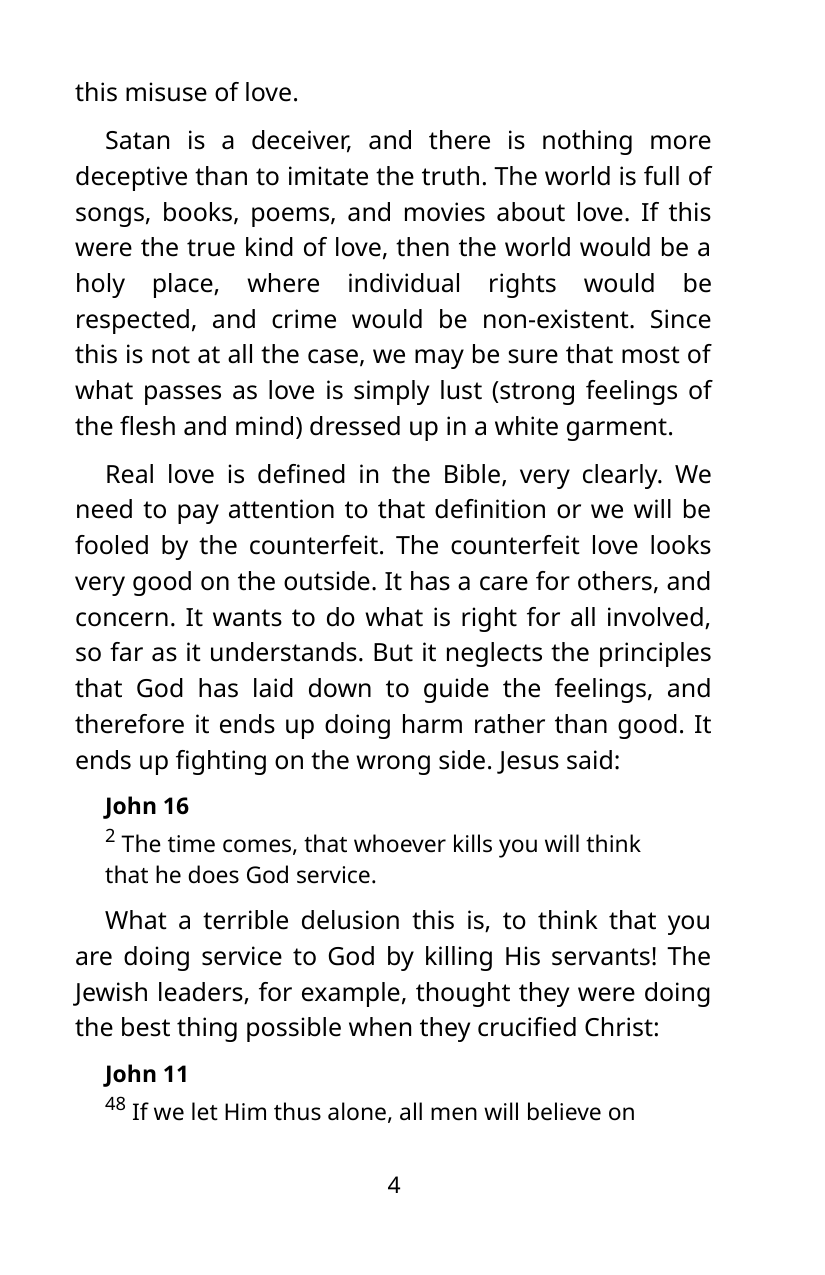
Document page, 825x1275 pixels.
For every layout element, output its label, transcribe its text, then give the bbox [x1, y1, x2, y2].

text 48 If we let Him thus alone, all men will believe on [105, 1090, 682, 1127]
text John 16 [105, 790, 712, 821]
text Real love is defined in the Bible, very clearly. We need to pay attention to that definition or we will be fooled by the counterfeit. The counterfeit love looks very good on the outside. It has a care for others, and concern. It wants to do what is right for all involved, so far as it understands. But it neglects the principles that God has laid down to guide the feelings, and therefore it ends up doing harm rather than good. It ends up fighting on the wrong side. Jesus said: [75, 456, 712, 776]
text 2 The time comes, that whoever kills you will think that he does God service. [105, 823, 682, 891]
text Satan is a deceiver, and there is nothing more deceptive than to imitate the truth. The world is full of songs, books, poems, and movies about love. If this were the true kind of love, then the world would be a holy place, where individual rights would be respected, and crime would be non-existent. Since this is not at all the case, we may be sure that most of what passes as love is simply lust (strong feelings of the flesh and mind) dressed up in a white garment. [75, 123, 712, 443]
text John 11 [105, 1058, 712, 1089]
text What a terrible delusion this is, to think that you are doing service to God by killing His servants! The Jewish leaders, for example, thought they were doing the best thing possible when they crucified Christ: [75, 903, 712, 1044]
text this misuse of love. [75, 75, 712, 109]
